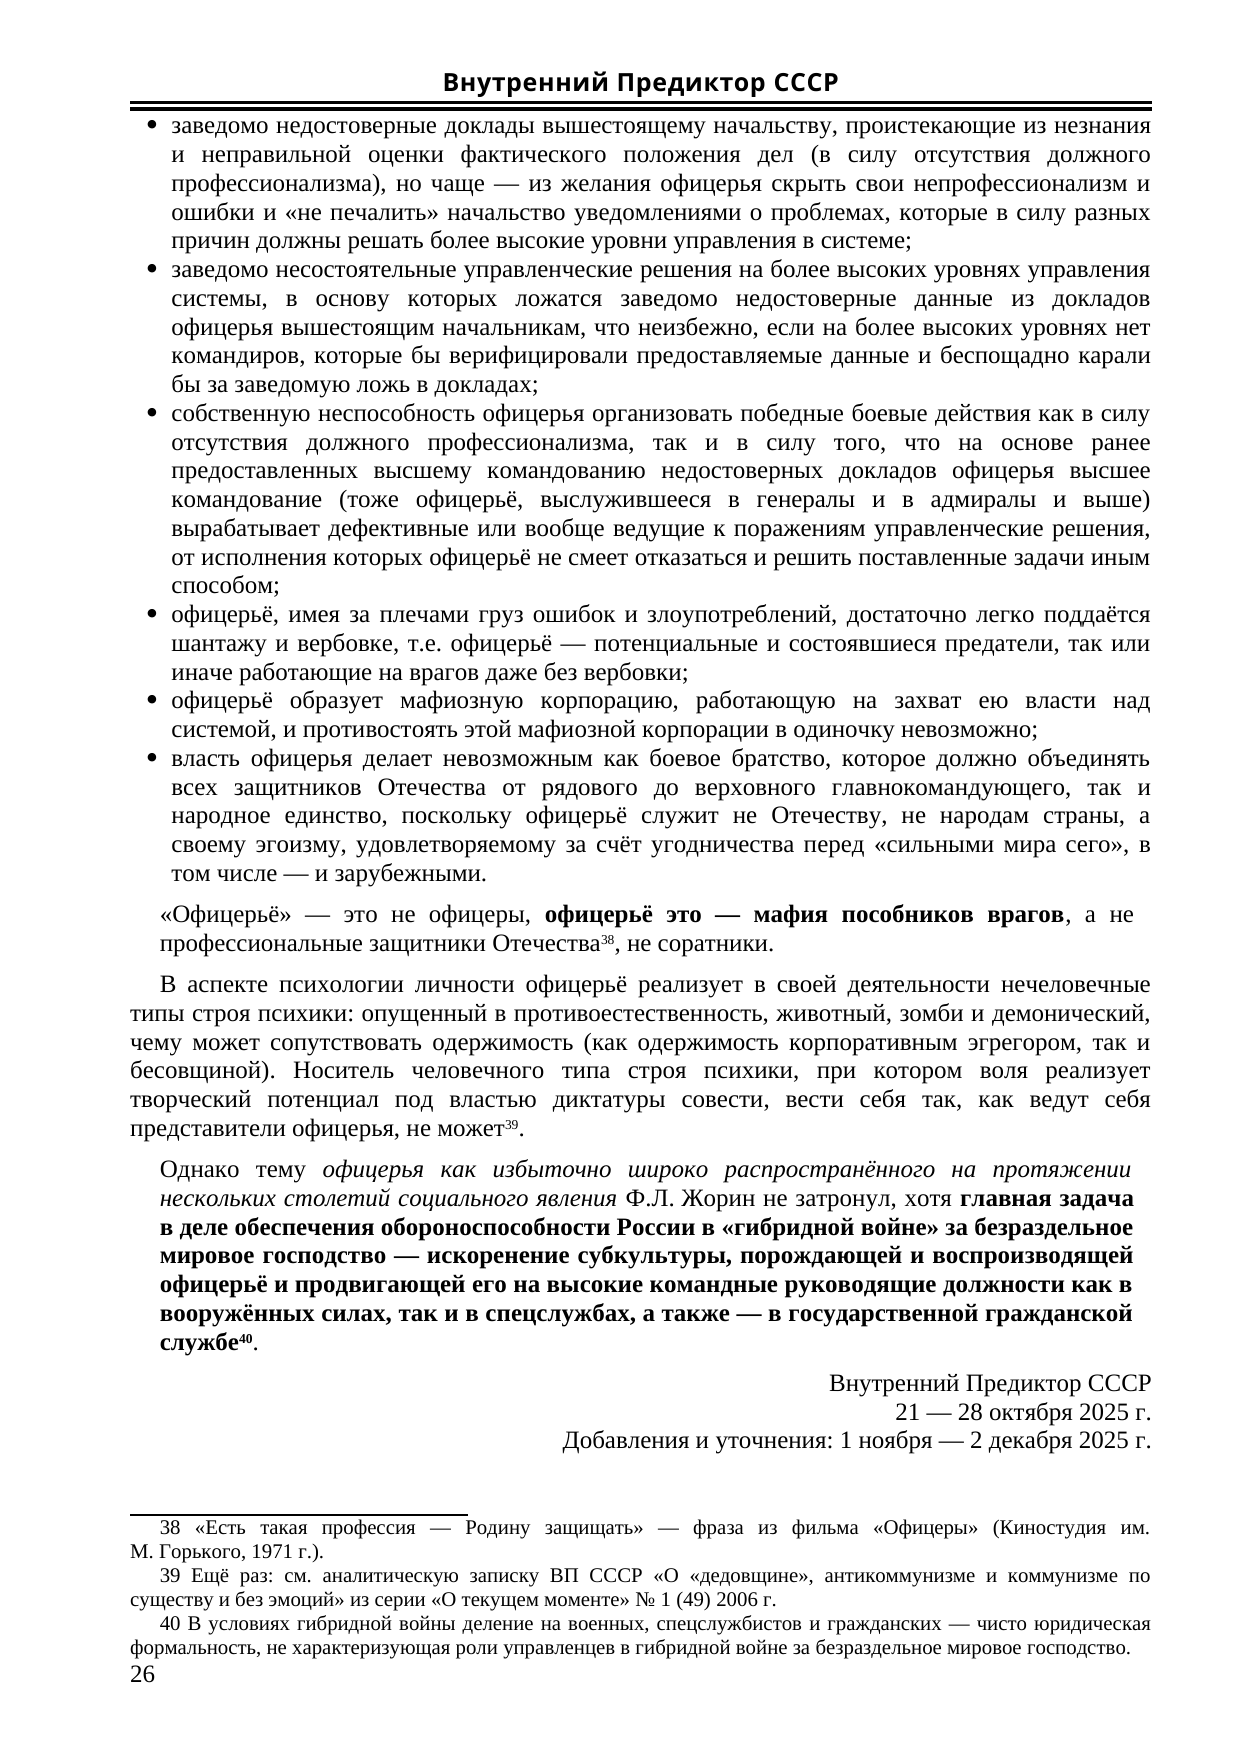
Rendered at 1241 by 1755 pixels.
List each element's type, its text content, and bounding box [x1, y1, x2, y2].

list заведомо недостоверные доклады вышестоящему начальству, проистекающие из незнания и неправильной оценки фактического положения дел (в силу отсутствия должного профессионализма), но чаще — из желания офицерья скрыть свои непрофессионализм и ошибки и «не печалить» начальство уведомлениями о проблемах, которые в силу разных причин должны решать более высокие уровни управления в системе; [148, 111, 1152, 254]
text Ещё раз: см. аналитическую записку ВП СССР «О «дедовщине», антикоммунизме и коммунизме по существу и без эмоций» из серии «О текущем моменте» № 1 (49) 2006 г. [130, 1563, 1152, 1611]
list собственную неспособность офицерья организовать победные боевые действия как в силу отсутствия должного профессионализма, так и в силу того, что на основе ранее предоставленных высшему командованию недостоверных докладов офицерья высшее командование (тоже офицерьё, выслужившееся в генералы и в адмиралы и выше) вырабатывает дефективные или вообще ведущие к поражениям управленческие решения, от исполнения которых офицерьё не смеет отказаться и решить поставленные задачи иным способом; [148, 398, 1152, 599]
text В аспекте психологии личности офицерьё реализует в своей деятельности нечеловечные типы строя психики: опущенный в противоестественность, животный, зомби и демонический, чему может сопутствовать одержимость (как одержимость корпоративным эгрегором, так и бесовщиной). Носитель человечного типа строя психики, при котором воля реализует творческий потенциал под властью диктатуры совести, вести себя так, как ведут себя представители офицерья, не может. [130, 969, 1152, 1142]
text «Есть такая профессия — Родину защищать» — фраза из фильма «Офицеры» (Киностудия им. М. Горького, 1971 г.). [130, 1515, 1152, 1563]
list офицерьё образует мафиозную корпорацию, работающую на захват ею власти над системой, и противостоять этой мафиозной корпорации в одиночку невозможно; [148, 686, 1152, 743]
list власть офицерья делает невозможным как боевое братство, которое должно объединять всех защитников Отечества от рядового до верховного главнокомандующего, так и народное единство, поскольку офицерьё служит не Отечеству, не народам страны, а своему эгоизму, удовлетворяемому за счёт угодничества перед «сильными мира сего», в том числе — и зарубежными. [148, 743, 1152, 887]
list заведомо несостоятельные управленческие решения на более высоких уровнях управления системы, в основу которых ложатся заведомо недостоверные данные из докладов офицерья вышестоящим начальникам, что неизбежно, если на более высоких уровнях нет командиров, которые бы верифицировали предоставляемые данные и беспощадно карали бы за заведомую ложь в докладах; [148, 254, 1152, 398]
text «Офицерьё» — это не офицеры, офицерьё это — мафия пособников врагов, а не профессиональные защитники Отечества, не соратники. [159, 899, 1134, 957]
text Однако тему офицерья как избыточно широко распространённого на протяжении нескольких столетий социального явления Ф.Л. Жорин не затронул, хотя главная задача в деле обеспечения обороноспособности России в «гибридной войне» за безраздельное мировое господство — искоренение субкультуры, порождающей и воспроизводящей офицерьё и продвигающей его на высокие командные руководящие должности как в вооружённых силах, так и в спецслужбах, а также — в государственной гражданской службе. [159, 1154, 1134, 1356]
list офицерьё, имея за плечами груз ошибок и злоупотреблений, достаточно легко поддаётся шантажу и вербовке, т.е. офицерьё — потенциальные и состоявшиеся предатели, так или иначе работающие на врагов даже без вербовки; [148, 599, 1152, 686]
text В условиях гибридной войны деление на военных, спецслужбистов и гражданских — чисто юридическая формальность, не характеризующая роли управленцев в гибридной войне за безраздельное мировое господство. [130, 1611, 1152, 1659]
text Внутренний Предиктор СССР 21 — 28 октября 2025 г. Добавления и уточнения: 1 ноября — 2 декабря 2025 г. [130, 1368, 1152, 1454]
